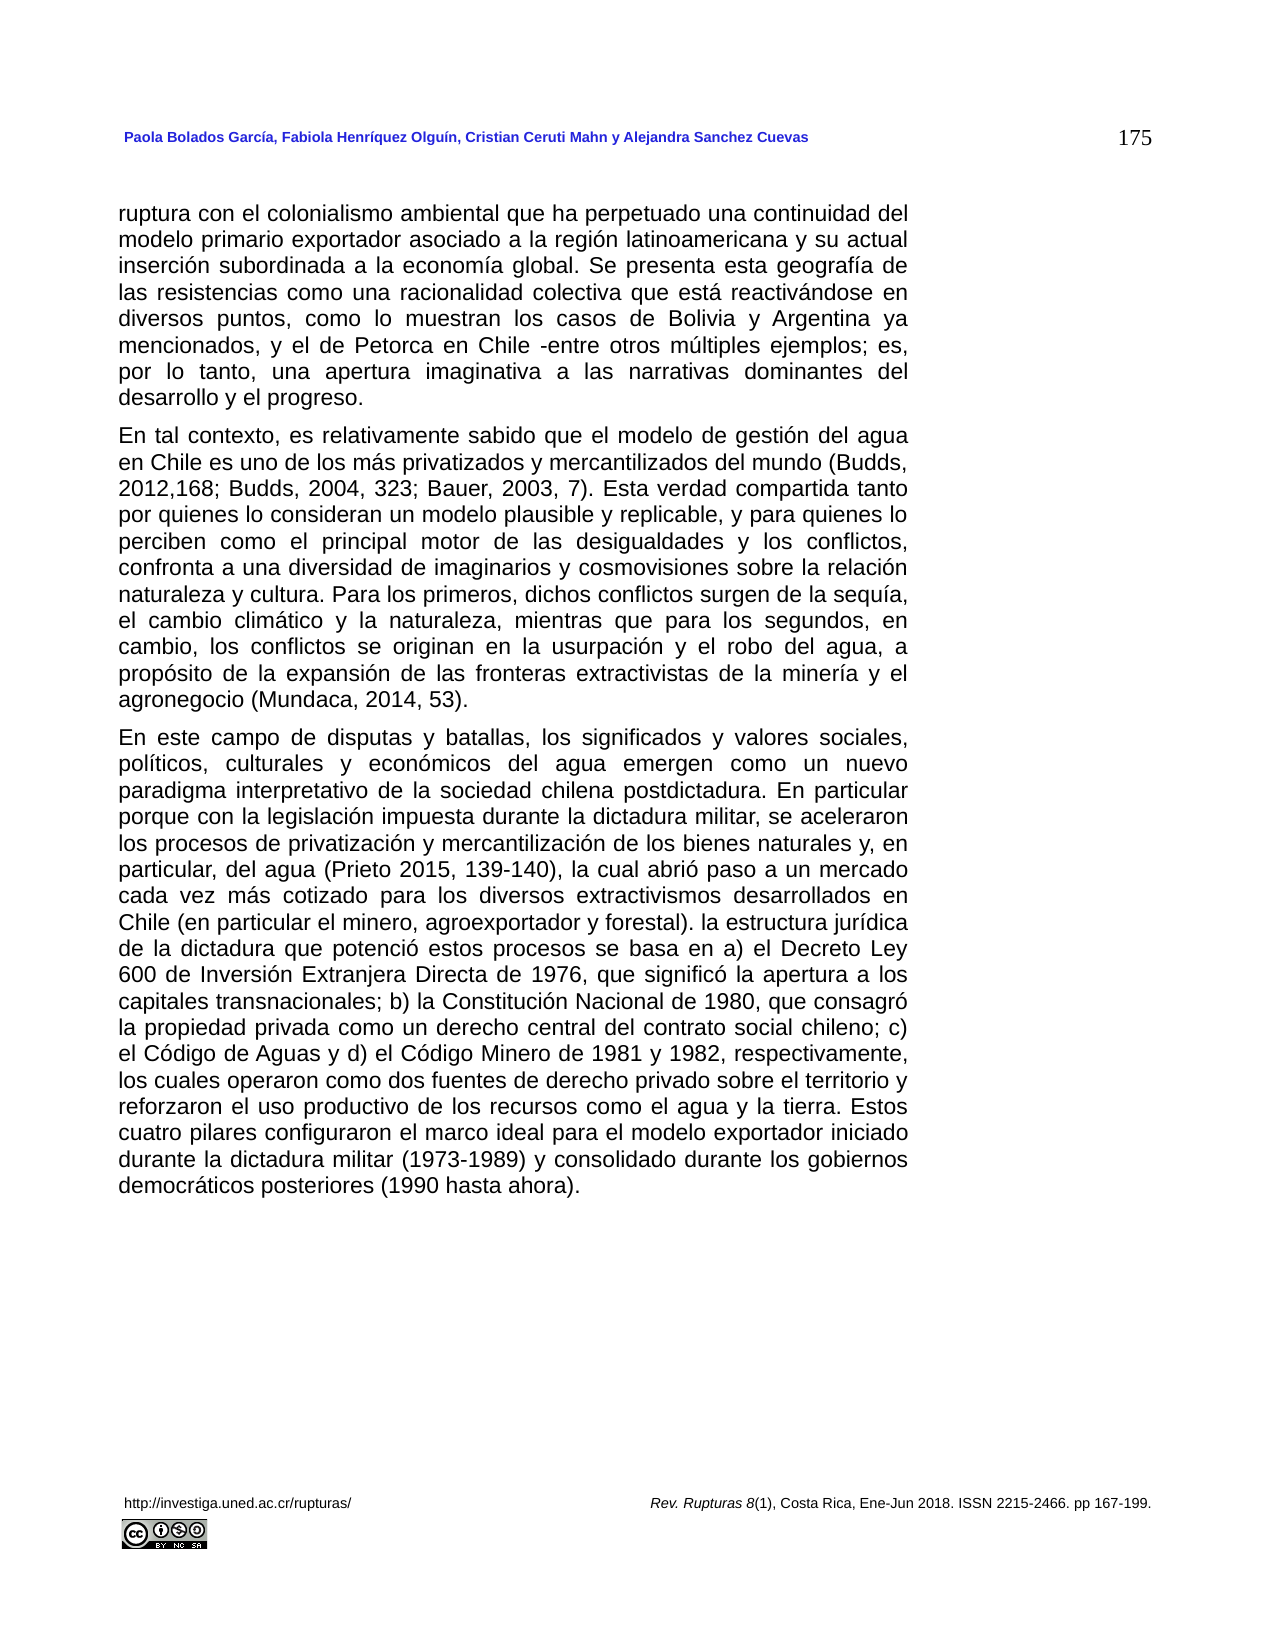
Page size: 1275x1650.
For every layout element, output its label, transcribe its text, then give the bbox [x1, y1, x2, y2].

text En este campo de disputas y batallas, los significados y valores sociales, políticos, culturales y económicos del agua emergen como un nuevo paradigma interpretativo de la sociedad chilena postdictadura. En particular porque con la legislación impuesta durante la dictadura militar, se aceleraron los procesos de privatización y mercantilización de los bienes naturales y, en particular, del agua (Prieto 2015, 139-140), la cual abrió paso a un mercado cada vez más cotizado para los diversos extractivismos desarrollados en Chile (en particular el minero, agroexportador y forestal). la estructura jurídica de la dictadura que potenció estos procesos se basa en a) el Decreto Ley 600 de Inversión Extranjera Directa de 1976, que significó la apertura a los capitales transnacionales; b) la Constitución Nacional de 1980, que consagró la propiedad privada como un derecho central del contrato social chileno; c) el Código de Aguas y d) el Código Minero de 1981 y 1982, respectivamente, los cuales operaron como dos fuentes de derecho privado sobre el territorio y reforzaron el uso productivo de los recursos como el agua y la tierra. Estos cuatro pilares configuraron el marco ideal para el modelo exportador iniciado durante la dictadura militar (1973-1989) y consolidado durante los gobiernos democráticos posteriores (1990 hasta ahora). [118, 724, 909, 1198]
picture [121, 1519, 208, 1549]
text ruptura con el colonialismo ambiental que ha perpetuado una continuidad del modelo primario exportador asociado a la región latinoamericana y su actual inserción subordinada a la economía global. Se presenta esta geografía de las resistencias como una racionalidad colectiva que está reactivándose en diversos puntos, como lo muestran los casos de Bolivia y Argentina ya mencionados, y el de Petorca en Chile -entre otros múltiples ejemplos; es, por lo tanto, una apertura imaginativa a las narrativas dominantes del desarrollo y el progreso. [118, 200, 909, 411]
text En tal contexto, es relativamente sabido que el modelo de gestión del agua en Chile es uno de los más privatizados y mercantilizados del mundo (Budds, 2012,168; Budds, 2004, 323; Bauer, 2003, 7). Esta verdad compartida tanto por quienes lo consideran un modelo plausible y replicable, y para quienes lo perciben como el principal motor de las desigualdades y los conflictos, confronta a una diversidad de imaginarios y cosmovisiones sobre la relación naturaleza y cultura. Para los primeros, dichos conflictos surgen de la sequía, el cambio climático y la naturaleza, mientras que para los segundos, en cambio, los conflictos se originan en la usurpación y el robo del agua, a propósito de la expansión de las fronteras extractivistas de la minería y el agronegocio (Mundaca, 2014, 53). [118, 422, 909, 712]
